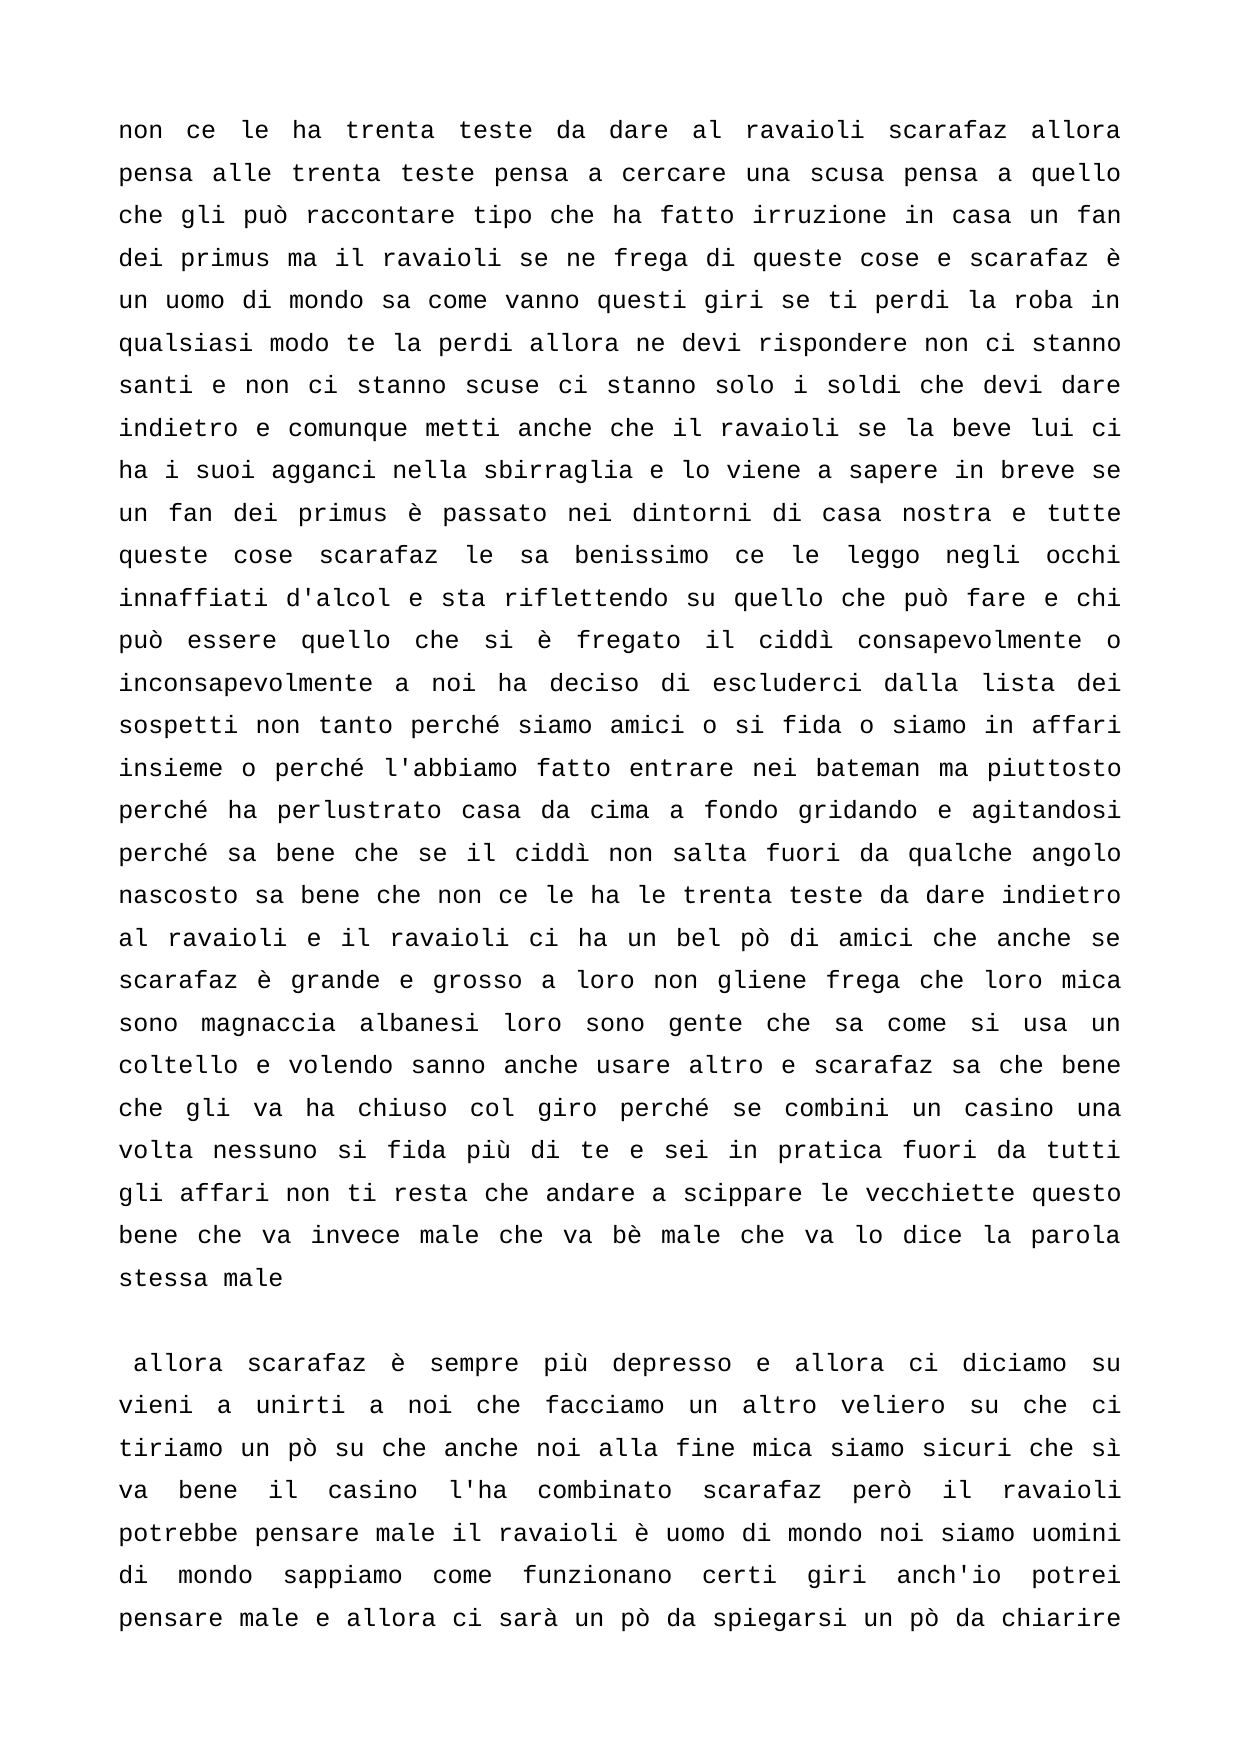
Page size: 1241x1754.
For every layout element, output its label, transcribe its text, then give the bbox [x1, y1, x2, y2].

text non ce le ha trenta teste da dare al ravaioli scarafaz allora pensa alle trenta teste pensa a cercare una scusa pensa a quello che gli può raccontare tipo che ha fatto irruzione in casa un fan dei primus ma il ravaioli se ne frega di queste cose e scarafaz è un uomo di mondo sa come vanno questi giri se ti perdi la roba in qualsiasi modo te la perdi allora ne devi rispondere non ci stanno santi e non ci stanno scuse ci stanno solo i soldi che devi dare indietro e comunque metti anche che il ravaioli se la beve lui ci ha i suoi agganci nella sbirraglia e lo viene a sapere in breve se un fan dei primus è passato nei dintorni di casa nostra e tutte queste cose scarafaz le sa benissimo ce le leggo negli occhi innaffiati d'alcol e sta riflettendo su quello che può fare e chi può essere quello che si è fregato il ciddì consapevolmente o inconsapevolmente a noi ha deciso di escluderci dalla lista dei sospetti non tanto perché siamo amici o si fida o siamo in affari insieme o perché l'abbiamo fatto entrare nei bateman ma piuttosto perché ha perlustrato casa da cima a fondo gridando e agitandosi perché sa bene che se il ciddì non salta fuori da qualche angolo nascosto sa bene che non ce le ha le trenta teste da dare indietro al ravaioli e il ravaioli ci ha un bel pò di amici che anche se scarafaz è grande e grosso a loro non gliene frega che loro mica sono magnaccia albanesi loro sono gente che sa come si usa un coltello e volendo sanno anche usare altro e scarafaz sa che bene che gli va ha chiuso col giro perché se combini un casino una volta nessuno si fida più di te e sei in pratica fuori da tutti gli affari non ti resta che andare a scippare le vecchiette questo bene che va invece male che va bè male che va lo dice la parola stessa male [118, 118, 1122, 1294]
text allora scarafaz è sempre più depresso e allora ci diciamo su vieni a unirti a noi che facciamo un altro veliero su che ci tiriamo un pò su che anche noi alla fine mica siamo sicuri che sì va bene il casino l'ha combinato scarafaz però il ravaioli potrebbe pensare male il ravaioli è uomo di mondo noi siamo uomini di mondo sappiamo come funzionano certi giri anch'io potrei pensare male e allora ci sarà un pò da spiegarsi un pò da chiarire [118, 1350, 1122, 1633]
